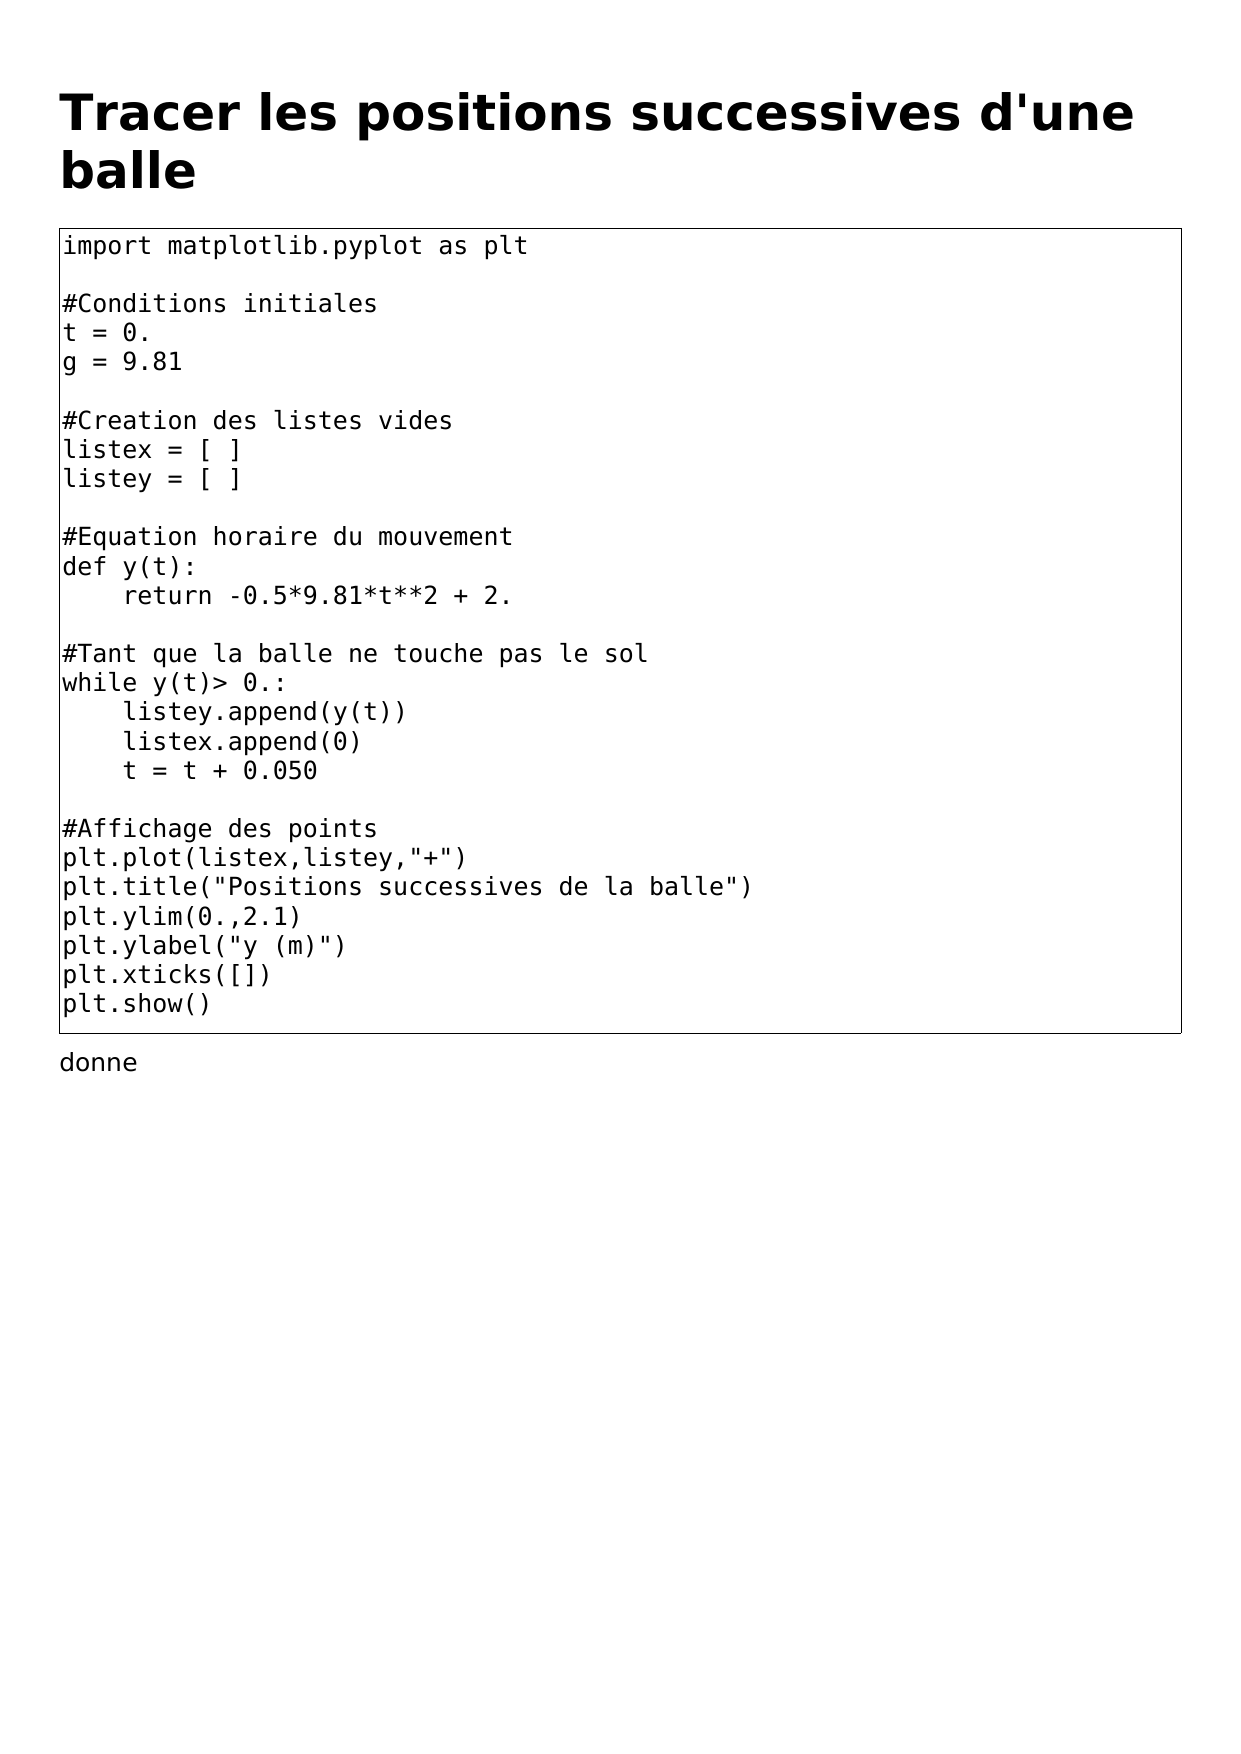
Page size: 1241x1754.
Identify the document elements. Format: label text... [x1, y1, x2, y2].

text donne [59, 1048, 1181, 1077]
subtitle Tracer les positions successives d'une balle [59, 84, 1181, 201]
table_header import matplotlib.pyplot as plt #Conditions initiales t = 0. g = 9.81 #Creation des listes vides listex = [ ] listey = [ ] #Equation horaire du mouvement def y(t): return -0.5*9.81*t**2 + 2. #Tant que la balle ne touche pas le sol while y(t)> 0.: listey.append(y(t)) listex.append(0) t = t + 0.050 #Affichage des points plt.plot(listex,listey,"+") plt.title("Positions successives de la balle") plt.ylim(0.,2.1) plt.ylabel("y (m)") plt.xticks([]) plt.show() [60, 229, 1181, 1033]
